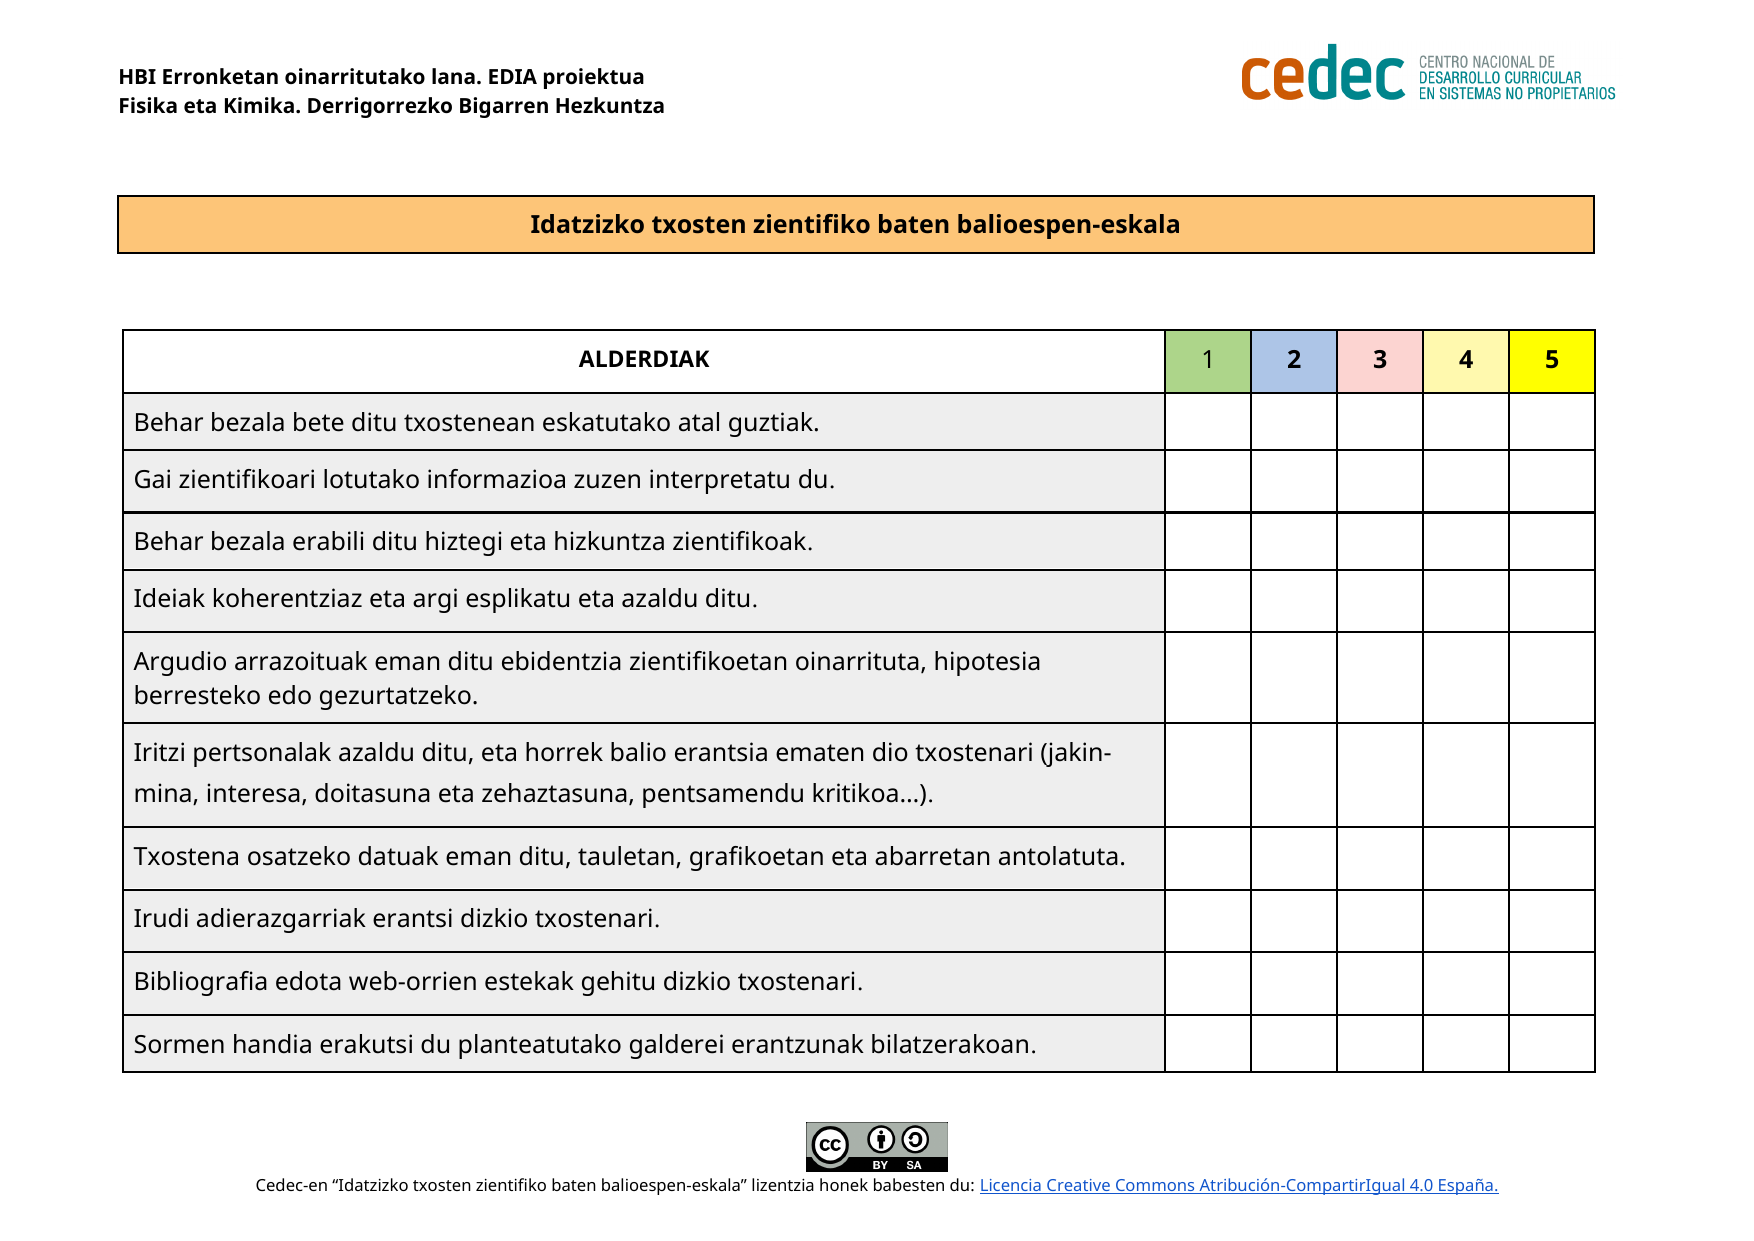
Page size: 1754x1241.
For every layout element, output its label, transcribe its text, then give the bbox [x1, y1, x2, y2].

table_cell [1424, 514, 1508, 568]
table_cell [1338, 394, 1422, 449]
table_cell [1424, 571, 1508, 631]
table_cell [1338, 724, 1422, 826]
table_cell [1166, 571, 1250, 631]
table_cell [1424, 394, 1508, 449]
table_cell Sormen handia erakutsi du planteatutako galderei erantzunak bilatzerakoan. [124, 1016, 1164, 1071]
table_cell [1510, 451, 1594, 511]
table_cell [1338, 514, 1422, 568]
table_cell [1424, 451, 1508, 511]
table_header 2 [1252, 331, 1336, 392]
table_cell [1510, 1016, 1594, 1071]
table_cell [1510, 571, 1594, 631]
table_cell [1166, 394, 1250, 449]
table_cell [1166, 633, 1250, 722]
table_cell Ideiak koherentziaz eta argi esplikatu eta azaldu ditu. [124, 571, 1164, 631]
table_cell [1166, 1016, 1250, 1071]
table_cell Behar bezala erabili ditu hiztegi eta hizkuntza zientifikoak. [124, 514, 1164, 568]
table_cell [1166, 891, 1250, 951]
table_cell [1424, 1016, 1508, 1071]
table_cell [1510, 828, 1594, 888]
table_header ALDERDIAK [124, 331, 1164, 392]
table_cell [1338, 571, 1422, 631]
table_cell Irudi adierazgarriak erantsi dizkio txostenari. [124, 891, 1164, 951]
table_cell [1338, 451, 1422, 511]
table_cell [1252, 828, 1336, 888]
table_header Idatzizko txosten zientifiko baten balioespen-eskala [119, 197, 1593, 252]
table_cell [1252, 571, 1336, 631]
table_cell [1510, 891, 1594, 951]
table_cell [1252, 724, 1336, 826]
table_cell [1424, 724, 1508, 826]
table_header 4 [1424, 331, 1508, 392]
table_cell Behar bezala bete ditu txostenean eskatutako atal guztiak. [124, 394, 1164, 449]
table_cell Bibliografia edota web-orrien estekak gehitu dizkio txostenari. [124, 953, 1164, 1014]
table_cell [1424, 891, 1508, 951]
table_cell [1252, 1016, 1336, 1071]
table_cell [1166, 828, 1250, 888]
table_header 5 [1510, 331, 1594, 392]
table_cell [1252, 514, 1336, 568]
table_cell Iritzi pertsonalak azaldu ditu, eta horrek balio erantsia ematen dio txostenari (jakin-mina, interesa, doitasuna eta zehaztasuna, pentsamendu kritikoa…). [124, 724, 1164, 826]
table_cell [1252, 633, 1336, 722]
table_cell [1510, 953, 1594, 1014]
table_cell [1424, 633, 1508, 722]
table_cell [1510, 633, 1594, 722]
table_cell [1338, 953, 1422, 1014]
table_cell [1166, 514, 1250, 568]
table_cell [1424, 828, 1508, 888]
table_cell [1510, 724, 1594, 826]
table_header 3 [1338, 331, 1422, 392]
table_cell [1166, 724, 1250, 826]
table_cell Txostena osatzeko datuak eman ditu, tauletan, grafikoetan eta abarretan antolatuta. [124, 828, 1164, 888]
table_cell [1338, 633, 1422, 722]
table_cell [1338, 1016, 1422, 1071]
table_cell [1510, 514, 1594, 568]
table_cell [1338, 891, 1422, 951]
table_cell [1424, 953, 1508, 1014]
table_cell Argudio arrazoituak eman ditu ebidentzia zientifikoetan oinarrituta, hipotesia berresteko edo gezurtatzeko. [124, 633, 1164, 722]
table_cell [1252, 451, 1336, 511]
table_cell [1338, 828, 1422, 888]
table_cell [1510, 394, 1594, 449]
table_header 1 [1166, 331, 1250, 392]
table_cell Gai zientifikoari lotutako informazioa zuzen interpretatu du. [124, 451, 1164, 511]
table_cell [1252, 891, 1336, 951]
table_cell [1166, 953, 1250, 1014]
table_cell [1166, 451, 1250, 511]
table_cell [1252, 953, 1336, 1014]
table_cell [1252, 394, 1336, 449]
